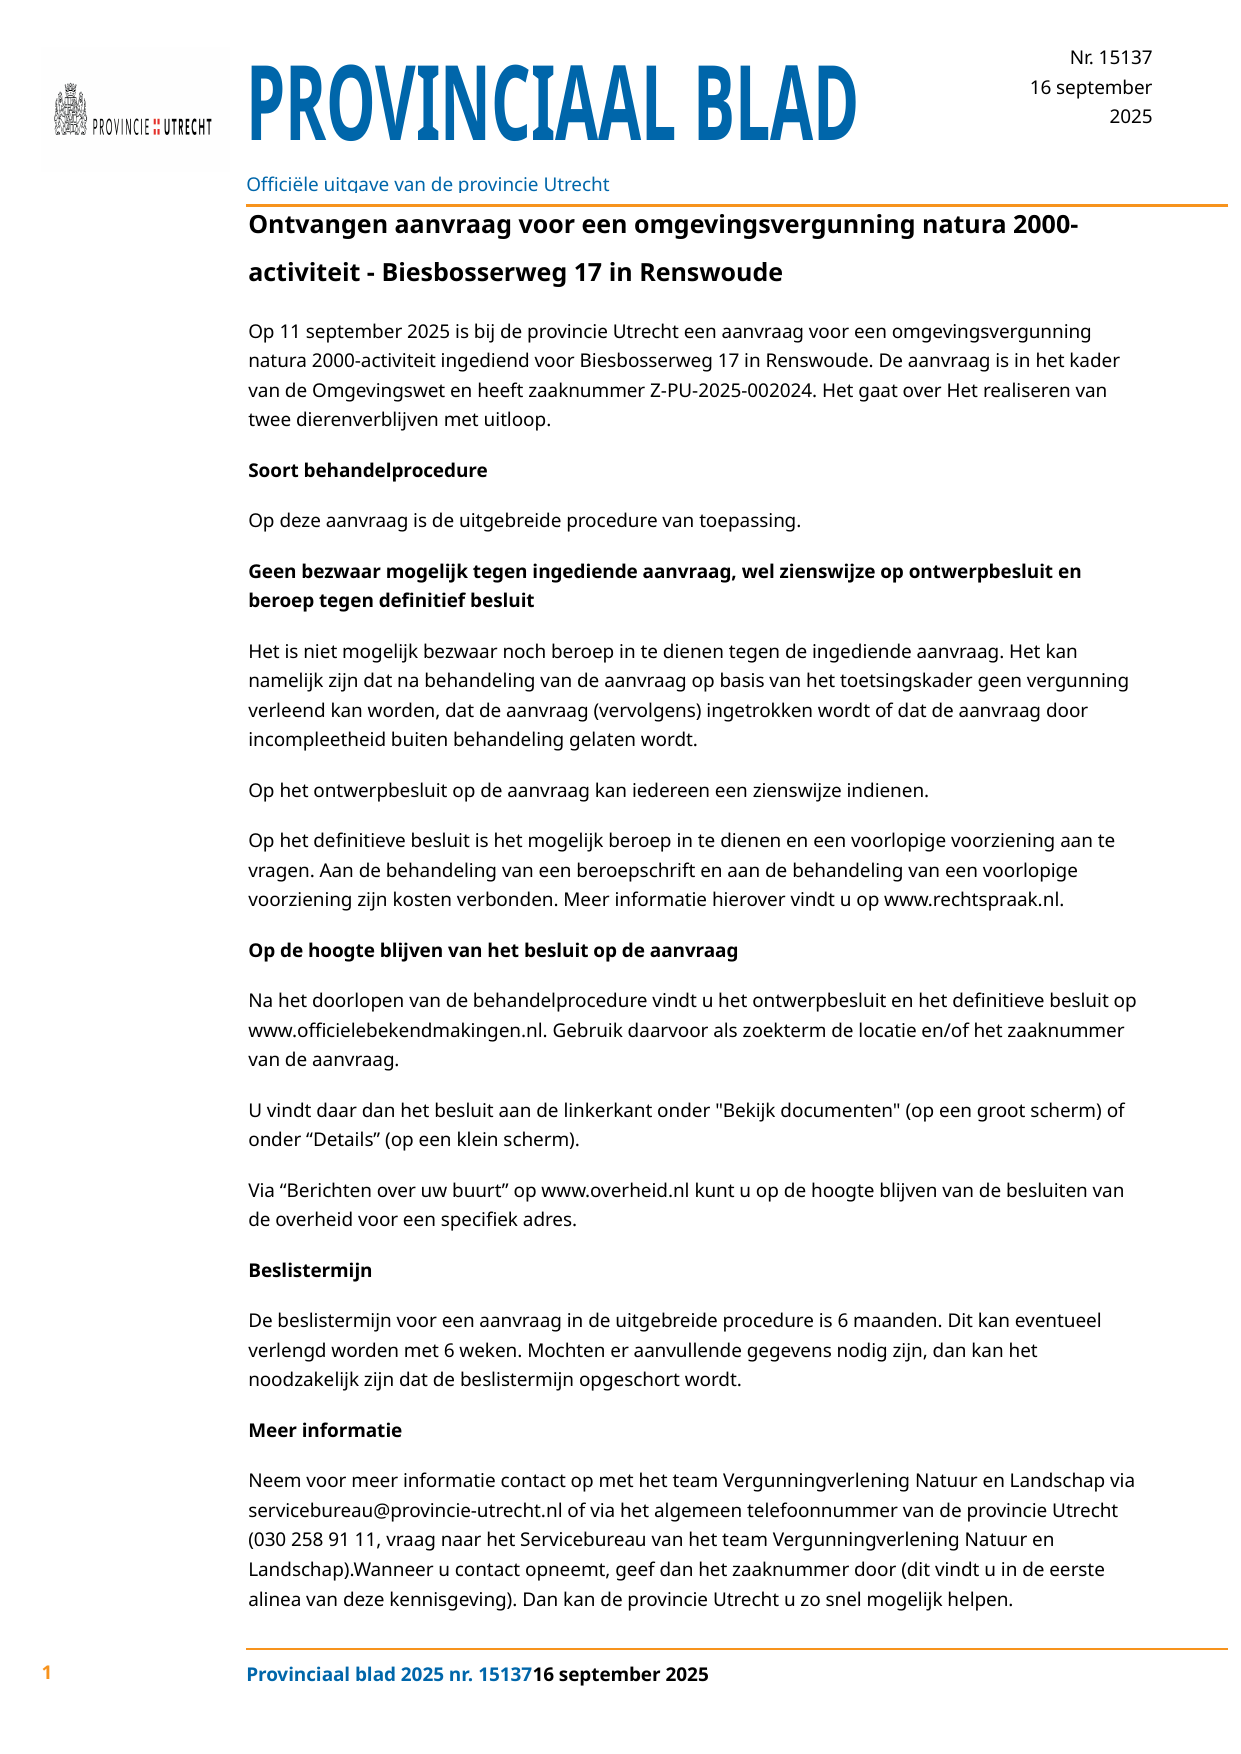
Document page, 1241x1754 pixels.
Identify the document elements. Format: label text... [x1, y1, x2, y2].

text Geen bezwaar mogelijk tegen ingediende aanvraag, wel zienswijze op ontwerpbesluit en beroep tegen definitief besluit [248, 558, 1152, 613]
text Beslistermijn [248, 1257, 1152, 1283]
text Ontvangen aanvraag voor een omgevingsvergunning natura 2000-activiteit - Biesbosserweg 17 in Renswoude [248, 207, 1152, 288]
text De beslistermijn voor een aanvraag in de uitgebreide procedure is 6 maanden. Dit kan eventueel verlengd worden met 6 weken. Mochten er aanvullende gegevens nodig zijn, dan kan het noodzakelijk zijn dat de beslistermijn opgeschort wordt. [248, 1307, 1152, 1392]
text Op het ontwerpbesluit op de aanvraag kan iedereen een zienswijze indienen. [248, 777, 1152, 803]
text Na het doorlopen van de behandelprocedure vindt u het ontwerpbesluit en het definitieve besluit op www.officielebekendmakingen.nl. Gebruik daarvoor als zoekterm de locatie en/of het zaaknummer van de aanvraag. [248, 987, 1152, 1072]
text Op deze aanvraag is de uitgebreide procedure van toepassing. [248, 507, 1152, 533]
text Via “Berichten over uw buurt” op www.overheid.nl kunt u op de hoogte blijven van de besluiten van de overheid voor een specifiek adres. [248, 1177, 1152, 1232]
picture [41, 47, 231, 172]
text Neem voor meer informatie contact op met het team Vergunningverlening Natuur en Landschap via servicebureau@provincie-utrecht.nl of via het algemeen telefoonnummer van de provincie Utrecht (030 258 91 11, vraag naar het Servicebureau van het team Vergunningverlening Natuur en Landschap).Wanneer u contact opneemt, geef dan het zaaknummer door (dit vindt u in de eerste alinea van deze kennisgeving). Dan kan de provincie Utrecht u zo snel mogelijk helpen. [248, 1467, 1152, 1612]
text Op de hoogte blijven van het besluit op de aanvraag [248, 937, 1152, 963]
text Op 11 september 2025 is bij de provincie Utrecht een aanvraag voor een omgevingsvergunning natura 2000-activiteit ingediend voor Biesbosserweg 17 in Renswoude. De aanvraag is in het kader van de Omgevingswet en heeft zaaknummer Z-PU-2025-002024. Het gaat over Het realiseren van twee dierenverblijven met uitloop. [248, 318, 1152, 432]
text Het is niet mogelijk bezwaar noch beroep in te dienen tegen de ingediende aanvraag. Het kan namelijk zijn dat na behandeling van de aanvraag op basis van het toetsingskader geen vergunning verleend kan worden, dat de aanvraag (vervolgens) ingetrokken wordt of dat de aanvraag door incompleetheid buiten behandeling gelaten wordt. [248, 638, 1152, 752]
text U vindt daar dan het besluit aan de linkerkant onder "Bekijk documenten" (op een groot scherm) of onder “Details” (op een klein scherm). [248, 1097, 1152, 1152]
text Op het definitieve besluit is het mogelijk beroep in te dienen en een voorlopige voorziening aan te vragen. Aan de behandeling van een beroepschrift en aan de behandeling van een voorlopige voorziening zijn kosten verbonden. Meer informatie hierover vindt u op www.rechtspraak.nl. [248, 827, 1152, 912]
text Meer informatie [248, 1417, 1152, 1443]
text Soort behandelprocedure [248, 457, 1152, 483]
